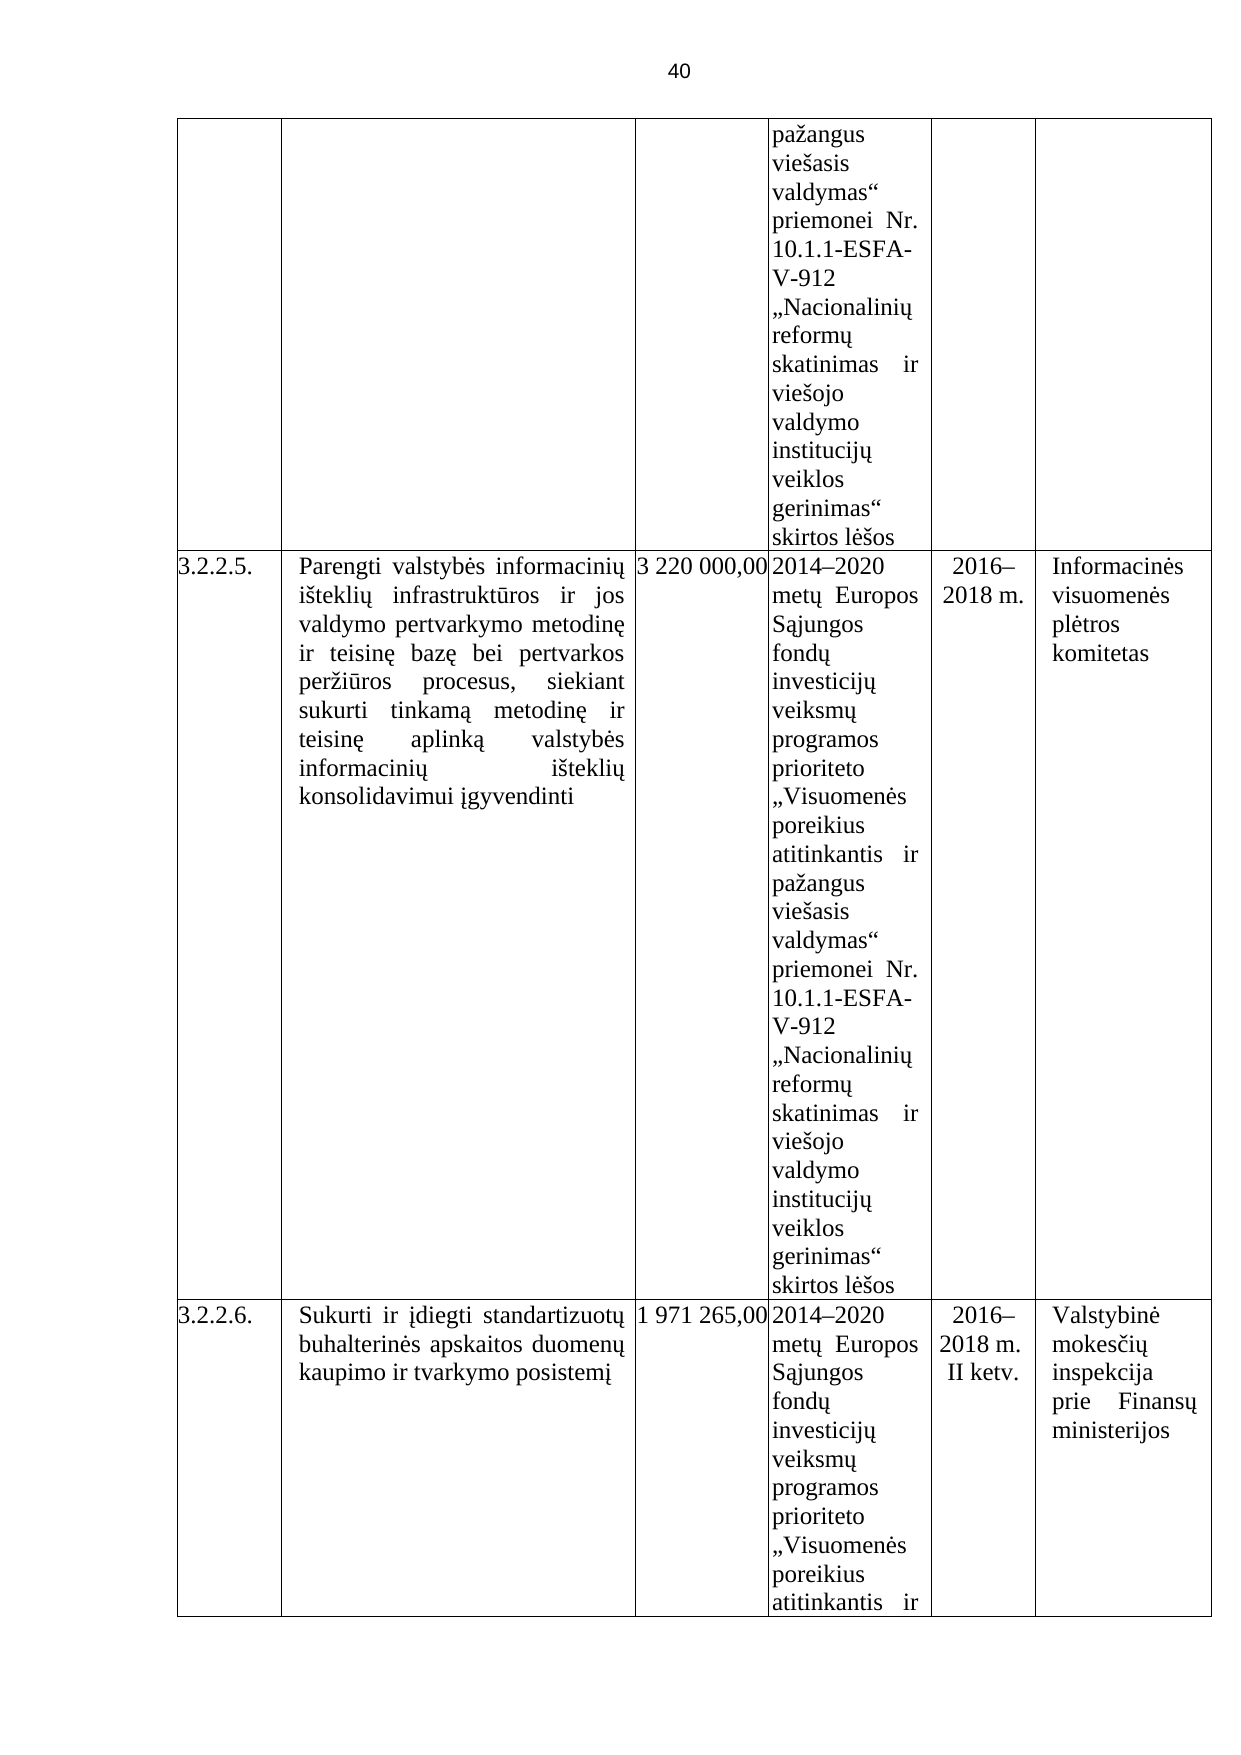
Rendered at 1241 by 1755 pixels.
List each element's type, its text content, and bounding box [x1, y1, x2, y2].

table_cell [932, 119, 1035, 550]
table_cell [636, 119, 768, 550]
table_cell 1 971 265,00 [636, 1300, 768, 1616]
table_cell Informacinės visuomenės plėtros komitetas [1036, 551, 1211, 1299]
table_cell [1036, 119, 1211, 550]
table_cell Sukurti ir įdiegti standartizuotų buhalterinės apskaitos duomenų kaupimo ir tvarkymo posistemį [282, 1300, 635, 1616]
table_cell 3 220 000,00 [636, 551, 768, 1299]
table_cell [282, 119, 635, 550]
table_cell 2016–2018 m. II ketv. [932, 1300, 1035, 1616]
table_cell 3.2.2.5. [178, 551, 281, 1299]
table_cell 2014–2020 metų Europos Sąjungos fondų investicijų veiksmų programos prioriteto „Visuomenės poreikius atitinkantis ir [769, 1300, 931, 1616]
table_cell 2016–2018 m. [932, 551, 1035, 1299]
table_cell 2014–2020 metų Europos Sąjungos fondų investicijų veiksmų programos prioriteto „Visuomenės poreikius atitinkantis ir pažangus viešasis valdymas“ priemonei Nr. 10.1.1-ESFA-V-912 „Nacionalinių reformų skatinimas ir viešojo valdymo institucijų veiklos gerinimas“ skirtos lėšos [769, 551, 931, 1299]
table_cell pažangus viešasis valdymas“ priemonei Nr. 10.1.1-ESFA-V-912 „Nacionalinių reformų skatinimas ir viešojo valdymo institucijų veiklos gerinimas“ skirtos lėšos [769, 119, 931, 550]
table_cell Valstybinė mokesčių inspekcija prie Finansų ministerijos [1036, 1300, 1211, 1616]
table_cell 3.2.2.6. [178, 1300, 281, 1616]
table_cell [178, 119, 281, 550]
table_cell Parengti valstybės informacinių išteklių infrastruktūros ir jos valdymo pertvarkymo metodinę ir teisinę bazę bei pertvarkos peržiūros procesus, siekiant sukurti tinkamą metodinę ir teisinę aplinką valstybės informacinių išteklių konsolidavimui įgyvendinti [282, 551, 635, 1299]
